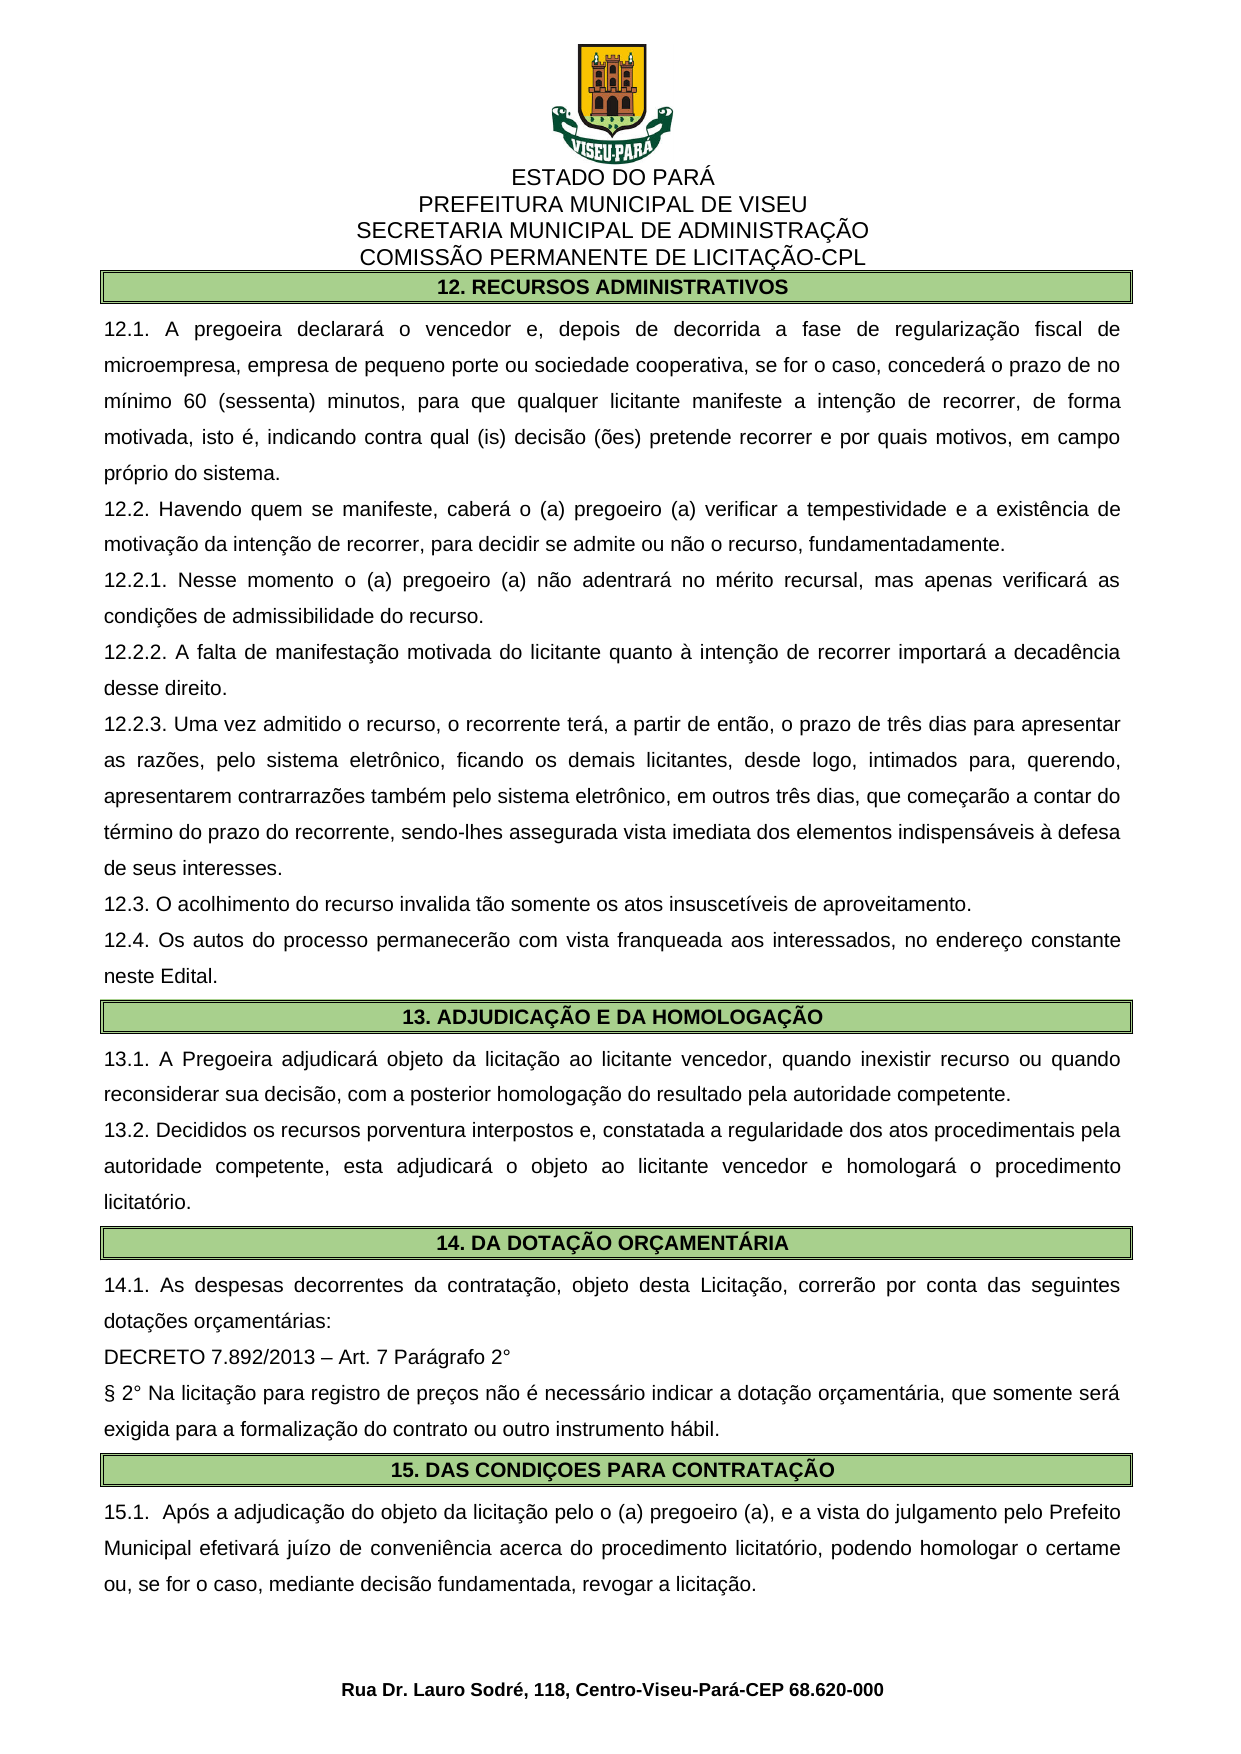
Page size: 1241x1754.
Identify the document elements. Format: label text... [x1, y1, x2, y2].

text 14. DA DOTAÇÃO ORÇAMENTÁRIA [104, 1229, 1130, 1257]
text 13.2. Decididos os recursos porventura interpostos e, constatada a regularidade dos atos procedimentais pela autoridade competente, esta adjudicará o objeto ao licitante vencedor e homologará o procedimento licitatório. [103, 1118, 1122, 1214]
text 13. ADJUDICAÇÃO E DA HOMOLOGAÇÃO [104, 1003, 1130, 1031]
text 12.2.1. Nesse momento o (a) pregoeiro (a) não adentrará no mérito recursal, mas apenas verificará as condições de admissibilidade do recurso. [103, 568, 1122, 628]
picture [551, 44, 674, 165]
text DECRETO 7.892/2013 – Art. 7 Parágrafo 2° [103, 1345, 1122, 1369]
text 15. DAS CONDIÇOES PARA CONTRATAÇÃO [104, 1456, 1130, 1484]
text 12. RECURSOS ADMINISTRATIVOS [104, 273, 1130, 301]
text 12.3. O acolhimento do recurso invalida tão somente os atos insuscetíveis de aproveitamento. [103, 892, 1122, 916]
text 12.4. Os autos do processo permanecerão com vista franqueada aos interessados, no endereço constante neste Edital. [103, 928, 1122, 987]
text 12.2. Havendo quem se manifeste, caberá o (a) pregoeiro (a) verificar a tempestividade e a existência de motivação da intenção de recorrer, para decidir se admite ou não o recurso, fundamentadamente. [103, 496, 1122, 556]
text 12.1. A pregoeira declarará o vencedor e, depois de decorrida a fase de regularização fiscal de microempresa, empresa de pequeno porte ou sociedade cooperativa, se for o caso, concederá o prazo de no mínimo 60 (sessenta) minutos, para que qualquer licitante manifeste a intenção de recorrer, de forma motivada, isto é, indicando contra qual (is) decisão (ões) pretende recorrer e por quais motivos, em campo próprio do sistema. [103, 317, 1122, 484]
text 15.1. Após a adjudicação do objeto da licitação pelo o (a) pregoeiro (a), e a vista do julgamento pelo Prefeito Municipal efetivará juízo de conveniência acerca do procedimento licitatório, podendo homologar o certame ou, se for o caso, mediante decisão fundamentada, revogar a licitação. [103, 1499, 1122, 1595]
text 12.2.3. Uma vez admitido o recurso, o recorrente terá, a partir de então, o prazo de três dias para apresentar as razões, pelo sistema eletrônico, ficando os demais licitantes, desde logo, intimados para, querendo, apresentarem contrarrazões também pelo sistema eletrônico, em outros três dias, que começarão a contar do término do prazo do recorrente, sendo-lhes assegurada vista imediata dos elementos indispensáveis à defesa de seus interesses. [103, 712, 1122, 880]
text 13.1. A Pregoeira adjudicará objeto da licitação ao licitante vencedor, quando inexistir recurso ou quando reconsiderar sua decisão, com a posterior homologação do resultado pela autoridade competente. [103, 1046, 1122, 1106]
text 12.2.2. A falta de manifestação motivada do licitante quanto à intenção de recorrer importará a decadência desse direito. [103, 640, 1122, 700]
text 14.1. As despesas decorrentes da contratação, objeto desta Licitação, correrão por conta das seguintes dotações orçamentárias: [103, 1273, 1122, 1333]
text § 2° Na licitação para registro de preços não é necessário indicar a dotação orçamentária, que somente será exigida para a formalização do contrato ou outro instrumento hábil. [103, 1381, 1122, 1441]
